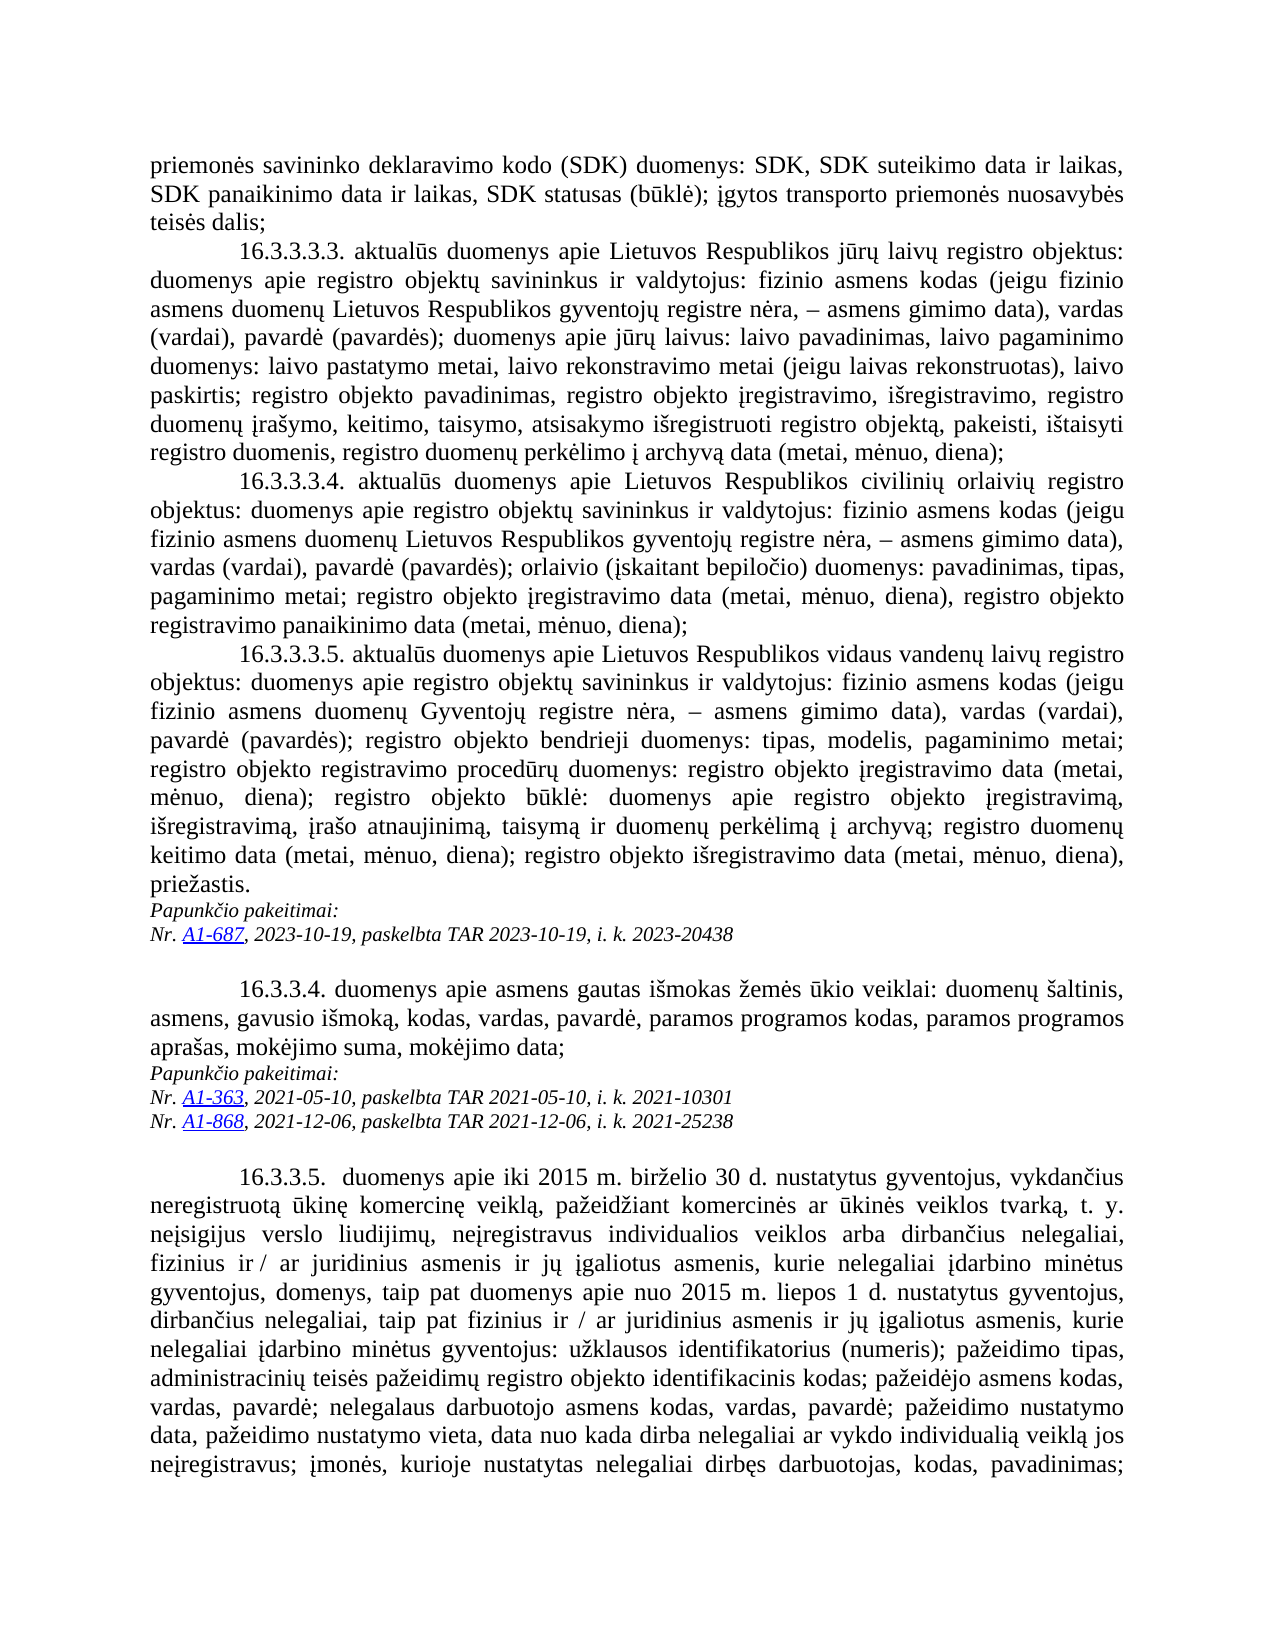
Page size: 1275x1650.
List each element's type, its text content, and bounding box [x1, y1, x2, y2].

text 16.3.3.4. duomenys apie asmens gautas išmokas žemės ūkio veiklai: duomenų šaltinis, asmens, gavusio išmoką, kodas, vardas, pavardė, paramos programos kodas, paramos programos aprašas, mokėjimo suma, mokėjimo data; [150, 974, 1125, 1061]
text 16.3.3.3.4. aktualūs duomenys apie Lietuvos Respublikos civilinių orlaivių registro objektus: duomenys apie registro objektų savininkus ir valdytojus: fizinio asmens kodas (jeigu fizinio asmens duomenų Lietuvos Respublikos gyventojų registre nėra, – asmens gimimo data), vardas (vardai), pavardė (pavardės); orlaivio (įskaitant bepiločio) duomenys: pavadinimas, tipas, pagaminimo metai; registro objekto įregistravimo data (metai, mėnuo, diena), registro objekto registravimo panaikinimo data (metai, mėnuo, diena); [150, 466, 1125, 639]
text Papunkčio pakeitimai: [150, 1061, 1125, 1085]
text 16.3.3.5. duomenys apie iki 2015 m. birželio 30 d. nustatytus gyventojus, vykdančius neregistruotą ūkinę komercinę veiklą, pažeidžiant komercinės ar ūkinės veiklos tvarką, t. y. neįsigijus verslo liudijimų, neįregistravus individualios veiklos arba dirbančius nelegaliai, fizinius ir / ar juridinius asmenis ir jų įgaliotus asmenis, kurie nelegaliai įdarbino minėtus gyventojus, domenys, taip pat duomenys apie nuo 2015 m. liepos 1 d. nustatytus gyventojus, dirbančius nelegaliai, taip pat fizinius ir / ar juridinius asmenis ir jų įgaliotus asmenis, kurie nelegaliai įdarbino minėtus gyventojus: užklausos identifikatorius (numeris); pažeidimo tipas, administracinių teisės pažeidimų registro objekto identifikacinis kodas; pažeidėjo asmens kodas, vardas, pavardė; nelegalaus darbuotojo asmens kodas, vardas, pavardė; pažeidimo nustatymo data, pažeidimo nustatymo vieta, data nuo kada dirba nelegaliai ar vykdo individualią veiklą jos neįregistravus; įmonės, kurioje nustatytas nelegaliai dirbęs darbuotojas, kodas, pavadinimas; [150, 1162, 1125, 1478]
text Nr. A1-868, 2021-12-06, paskelbta TAR 2021-12-06, i. k. 2021-25238 [150, 1109, 1125, 1133]
text Papunkčio pakeitimai: [150, 897, 1125, 922]
text priemonės savininko deklaravimo kodo (SDK) duomenys: SDK, SDK suteikimo data ir laikas, SDK panaikinimo data ir laikas, SDK statusas (būklė); įgytos transporto priemonės nuosavybės teisės dalis; [150, 150, 1125, 236]
text 16.3.3.3.3. aktualūs duomenys apie Lietuvos Respublikos jūrų laivų registro objektus: duomenys apie registro objektų savininkus ir valdytojus: fizinio asmens kodas (jeigu fizinio asmens duomenų Lietuvos Respublikos gyventojų registre nėra, – asmens gimimo data), vardas (vardai), pavardė (pavardės); duomenys apie jūrų laivus: laivo pavadinimas, laivo pagaminimo duomenys: laivo pastatymo metai, laivo rekonstravimo metai (jeigu laivas rekonstruotas), laivo paskirtis; registro objekto pavadinimas, registro objekto įregistravimo, išregistravimo, registro duomenų įrašymo, keitimo, taisymo, atsisakymo išregistruoti registro objektą, pakeisti, ištaisyti registro duomenis, registro duomenų perkėlimo į archyvą data (metai, mėnuo, diena); [150, 236, 1125, 466]
text Nr. A1-363, 2021-05-10, paskelbta TAR 2021-05-10, i. k. 2021-10301 [150, 1085, 1125, 1109]
text 16.3.3.3.5. aktualūs duomenys apie Lietuvos Respublikos vidaus vandenų laivų registro objektus: duomenys apie registro objektų savininkus ir valdytojus: fizinio asmens kodas (jeigu fizinio asmens duomenų Gyventojų registre nėra, – asmens gimimo data), vardas (vardai), pavardė (pavardės); registro objekto bendrieji duomenys: tipas, modelis, pagaminimo metai; registro objekto registravimo procedūrų duomenys: registro objekto įregistravimo data (metai, mėnuo, diena); registro objekto būklė: duomenys apie registro objekto įregistravimą, išregistravimą, įrašo atnaujinimą, taisymą ir duomenų perkėlimą į archyvą; registro duomenų keitimo data (metai, mėnuo, diena); registro objekto išregistravimo data (metai, mėnuo, diena), priežastis. [150, 639, 1125, 897]
text Nr. A1-687, 2023-10-19, paskelbta TAR 2023-10-19, i. k. 2023-20438 [150, 922, 1125, 946]
